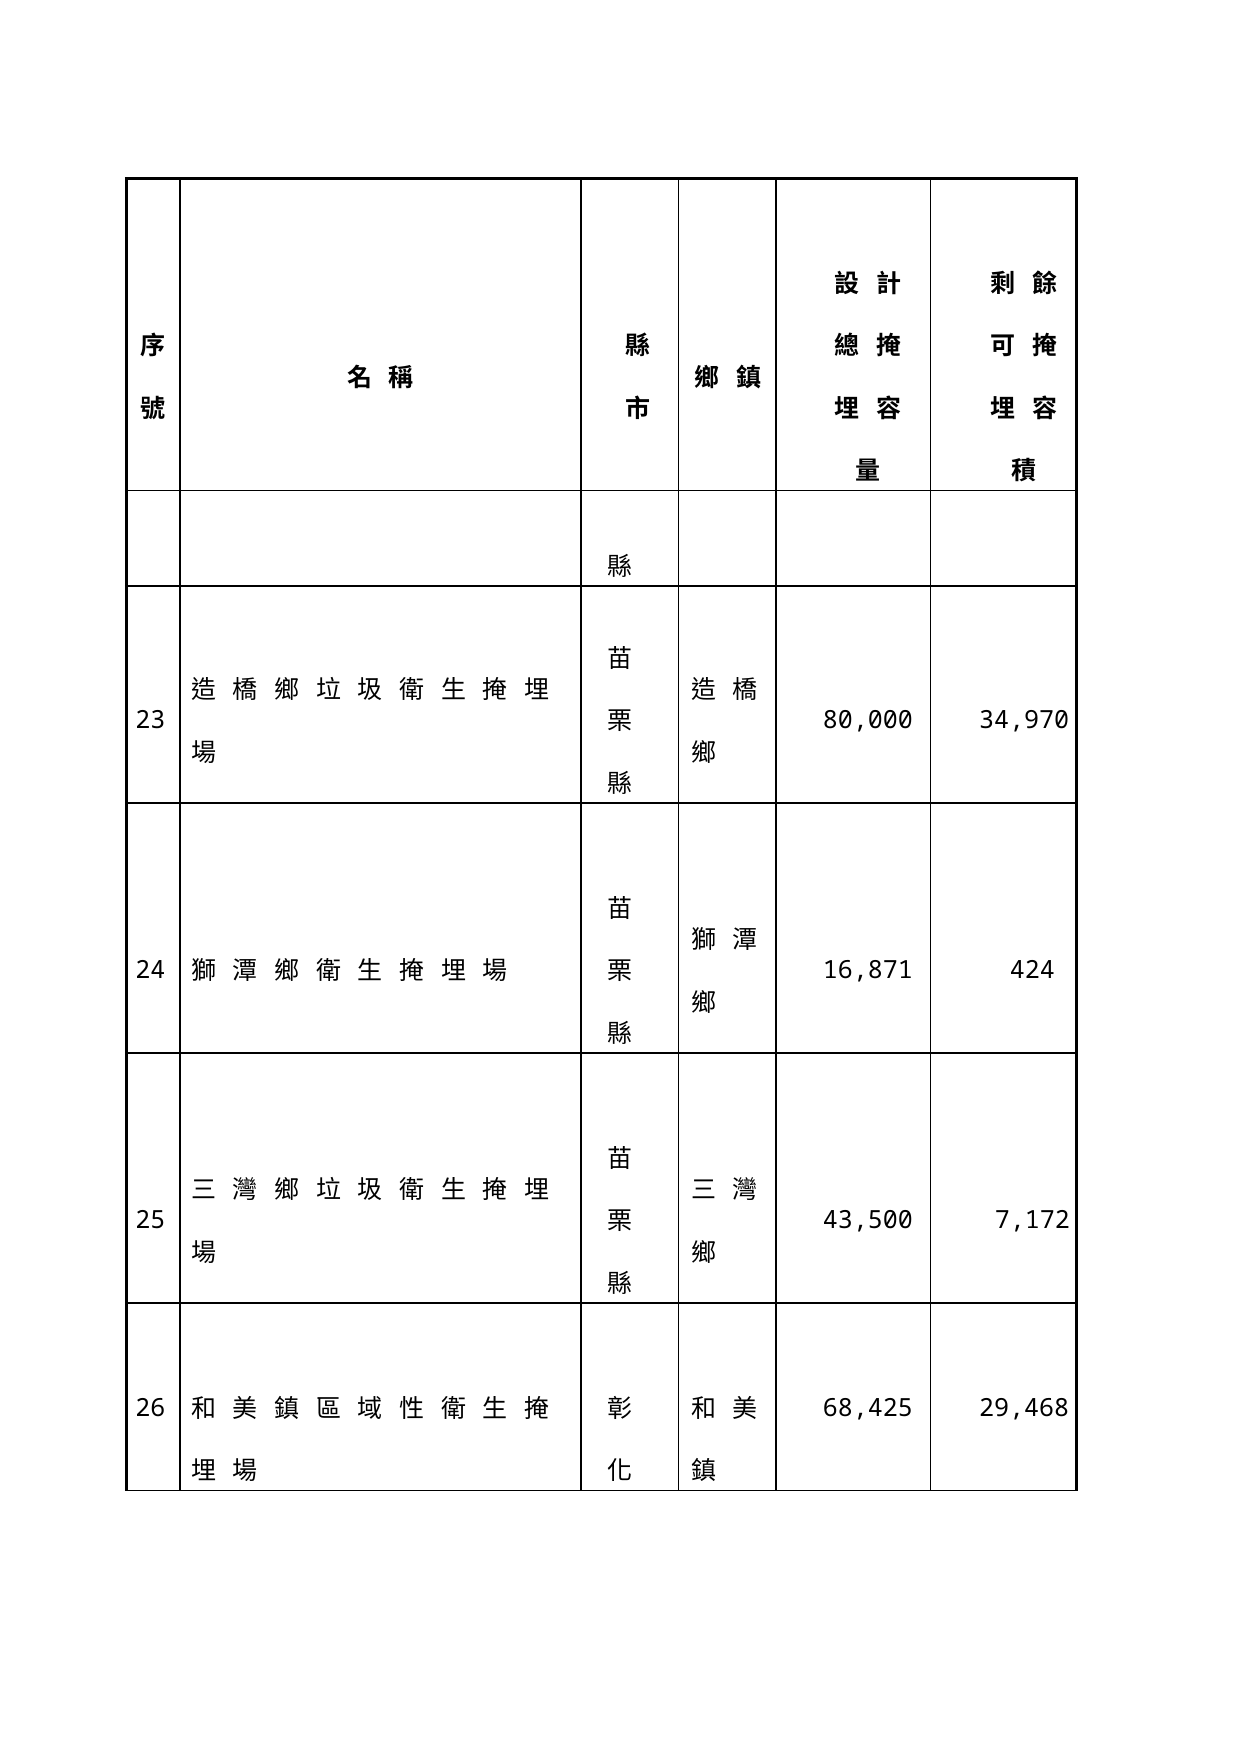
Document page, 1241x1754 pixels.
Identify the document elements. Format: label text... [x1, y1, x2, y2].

table_cell [931, 491, 1075, 585]
table_cell [777, 491, 930, 585]
table_header 縣市 [582, 180, 678, 490]
table_cell 三灣鄉 [679, 1054, 775, 1302]
table_cell 7,172 [931, 1054, 1075, 1302]
table_cell 縣 [582, 491, 678, 585]
table_cell 苗栗縣 [582, 587, 678, 802]
table_cell 獅潭鄉 [679, 804, 775, 1052]
table_cell 獅潭鄉衛生掩埋場 [181, 804, 580, 1052]
table_cell 24 [128, 804, 179, 1052]
table_cell 造橋鄉垃圾衛生掩埋場 [181, 587, 580, 802]
table_cell 29,468 [931, 1304, 1075, 1490]
table_cell 16,871 [777, 804, 930, 1052]
table_header 剩餘可掩埋容積 [931, 180, 1075, 490]
table_cell [679, 491, 775, 585]
table_cell 苗栗縣 [582, 804, 678, 1052]
table_cell 23 [128, 587, 179, 802]
table_cell 造橋鄉 [679, 587, 775, 802]
table_cell 34,970 [931, 587, 1075, 802]
table_cell 三灣鄉垃圾衛生掩埋場 [181, 1054, 580, 1302]
table_cell 424 [931, 804, 1075, 1052]
table_header 鄉鎮 [679, 180, 775, 490]
table_cell 80,000 [777, 587, 930, 802]
table_cell 苗栗縣 [582, 1054, 678, 1302]
table_cell 26 [128, 1304, 179, 1490]
table_cell 和美鎮區域性衛生掩埋場 [181, 1304, 580, 1490]
table_cell [181, 491, 580, 585]
table_cell 68,425 [777, 1304, 930, 1490]
table_header 設計總掩埋容量 [777, 180, 930, 490]
table_cell [128, 491, 179, 585]
table_cell 和美鎮 [679, 1304, 775, 1490]
table_header 名稱 [181, 180, 580, 490]
table_cell 彰化 [582, 1304, 678, 1490]
table_cell 25 [128, 1054, 179, 1302]
table_header 序號 [128, 180, 179, 490]
table_cell 43,500 [777, 1054, 930, 1302]
